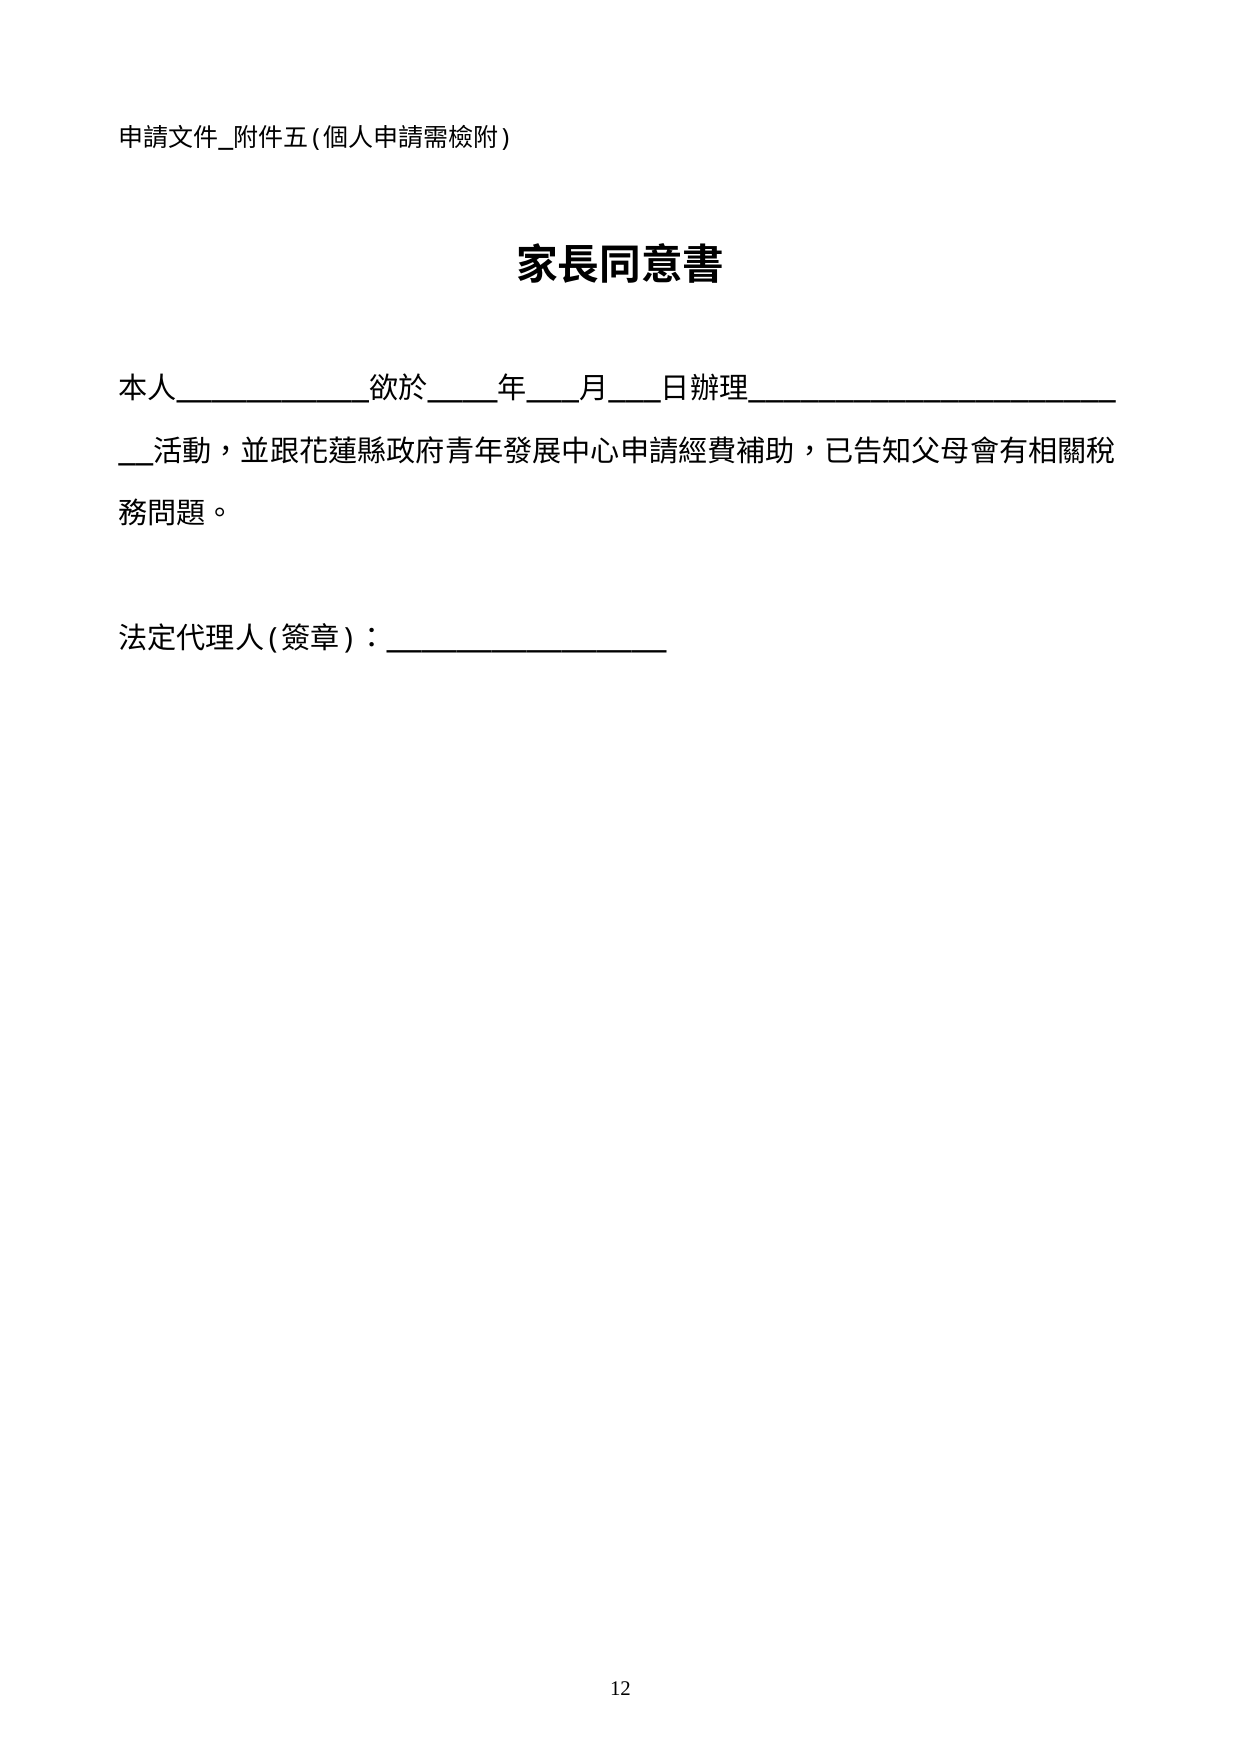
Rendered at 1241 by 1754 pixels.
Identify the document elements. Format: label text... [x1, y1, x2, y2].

text 本人___________欲於____年___月___日辦理_______________________活動，並跟花蓮縣政府青年發展中心申請經費補助，已告知父母會有相關稅務問題。 [118, 344, 1122, 532]
text 申請文件_附件五(個人申請需檢附) [118, 94, 1122, 157]
text 家長同意書 [118, 219, 1122, 282]
text 法定代理人(簽章)：________________ [118, 594, 1122, 657]
